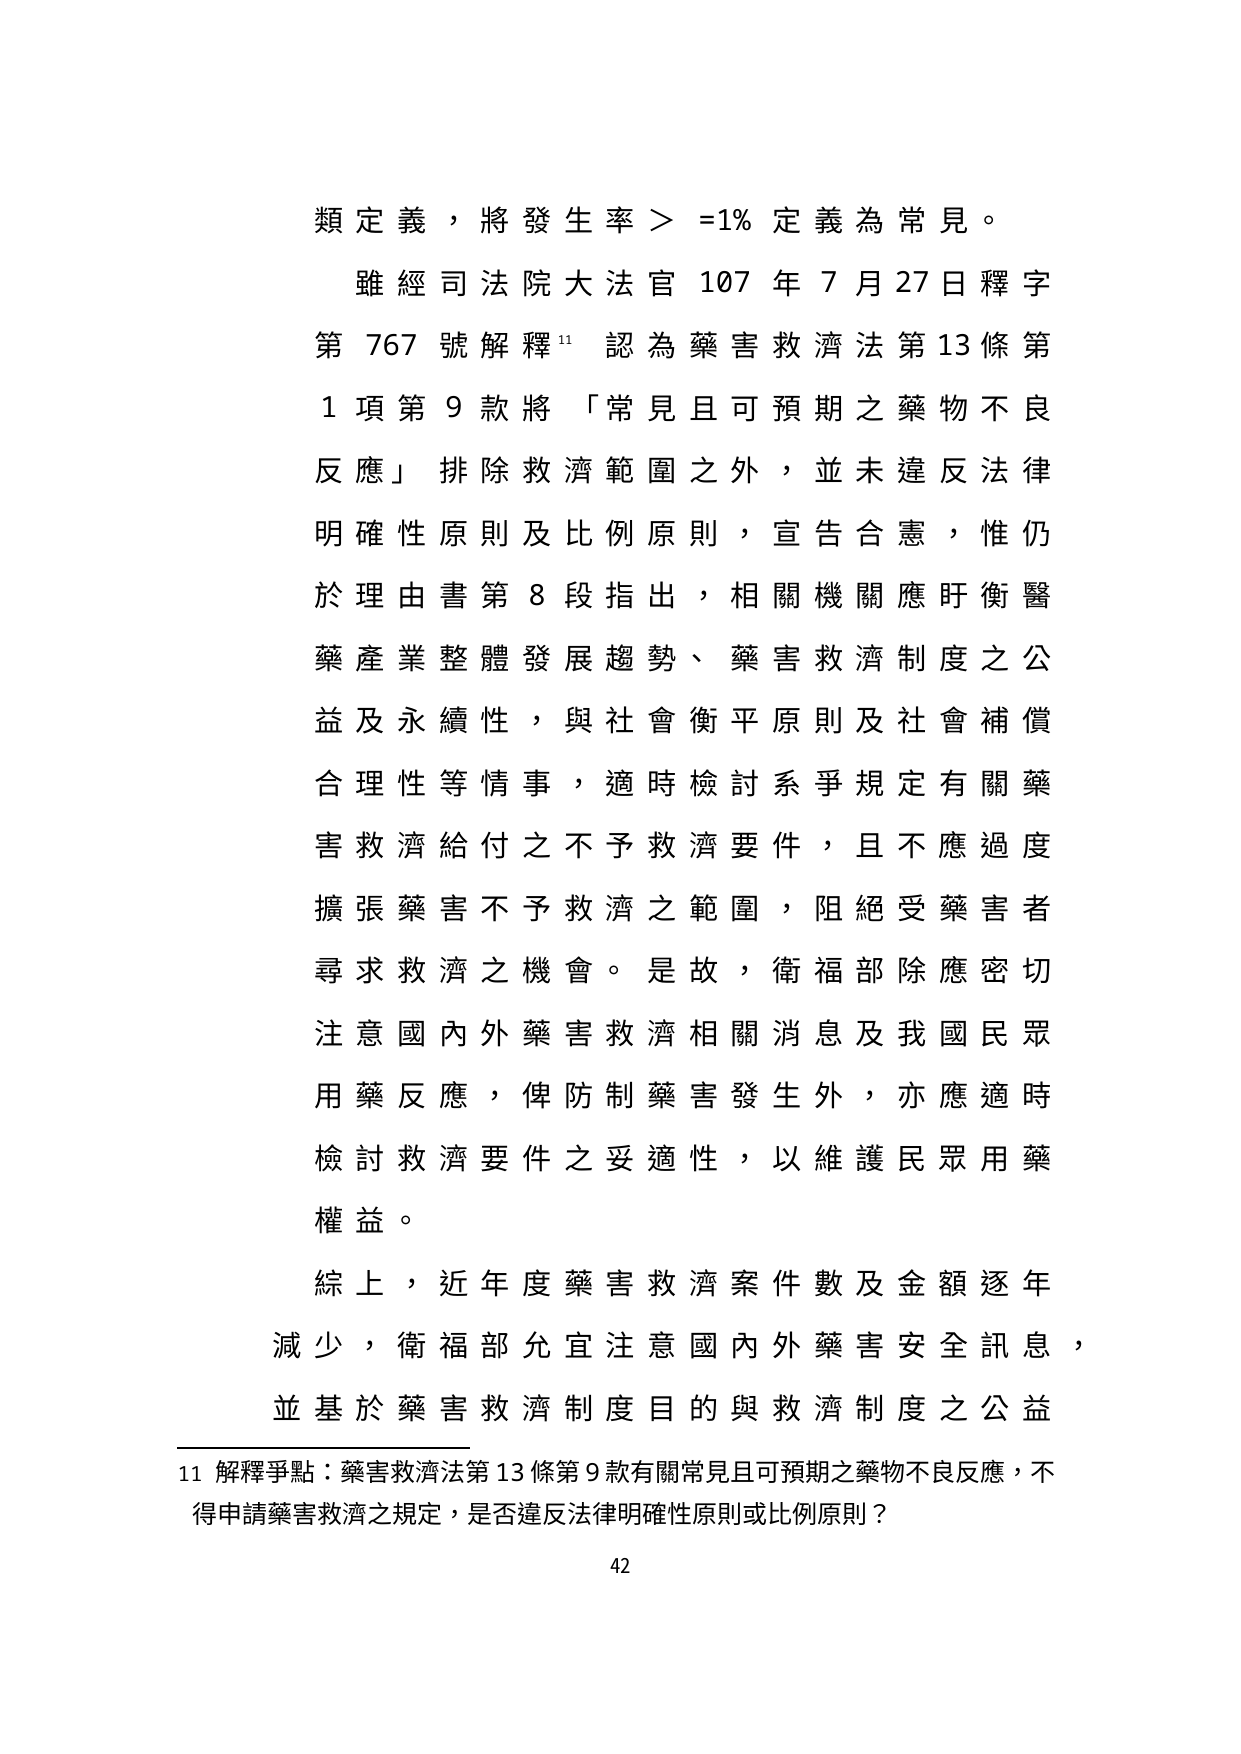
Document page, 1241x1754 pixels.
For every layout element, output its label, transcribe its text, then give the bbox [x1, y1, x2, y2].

text 雖經司法院大法官107年7月27日釋字第767號解釋認為藥害救濟法第13條第1項第9款將「常見且可預期之藥物不良反應」排除救濟範圍之外，並未違反法律明確性原則及比例原則，宣告合憲，惟仍於理由書第8段指出，相關機關應盱衡醫藥產業整體發展趨勢、藥害救濟制度之公益及永續性，與社會衡平原則及社會補償合理性等情事，適時檢討系爭規定有關藥害救濟給付之不予救濟要件，且不應過度擴張藥害不予救濟之範圍，阻絕受藥害者尋求救濟之機會。是故，衛福部除應密切注意國內外藥害救濟相關消息及我國民眾用藥反應，俾防制藥害發生外，亦應適時檢討救濟要件之妥適性，以維護民眾用藥權益。 [271, 240, 1058, 1240]
text 基於藥品特性及用藥者個別體質及病情差異，在合理用藥之情況下，仍可能發生無法預期之藥物不良反應，而用藥受害民眾除透過訴訟外，可依藥害救濟法獲得即時補償。查藥害救濟法第9條第1項，規定不得申請藥害救濟情形共有10款，實務上藥害救濟申請無法通過最常見原因以依證據足以認定不良反應與藥品無關最高，而常見且可預期之藥物不良反應居次，衛福部(前行政院衛生署)鑒於辦理藥害救濟案件對於「常見」發生率之認定難有準則依循，曾於函文中揭示參照國際歸類定義，將發生率＞=1%定義為常見。 [271, 177, 1058, 240]
text 解釋爭點：藥害救濟法第13條第9款有關常見且可預期之藥物不良反應，不得申請藥害救濟之規定，是否違反法律明確性原則或比例原則？ [177, 1448, 1063, 1532]
text 綜上，近年度藥害救濟案件數及金額逐年減少，衛福部允宜注意國內外藥害安全訊息，並基於藥害救濟制度目的與救濟制度之公益及永續性，適時檢討改進藥害救濟制度，以維護民眾用藥權益。 [242, 1240, 1058, 1427]
